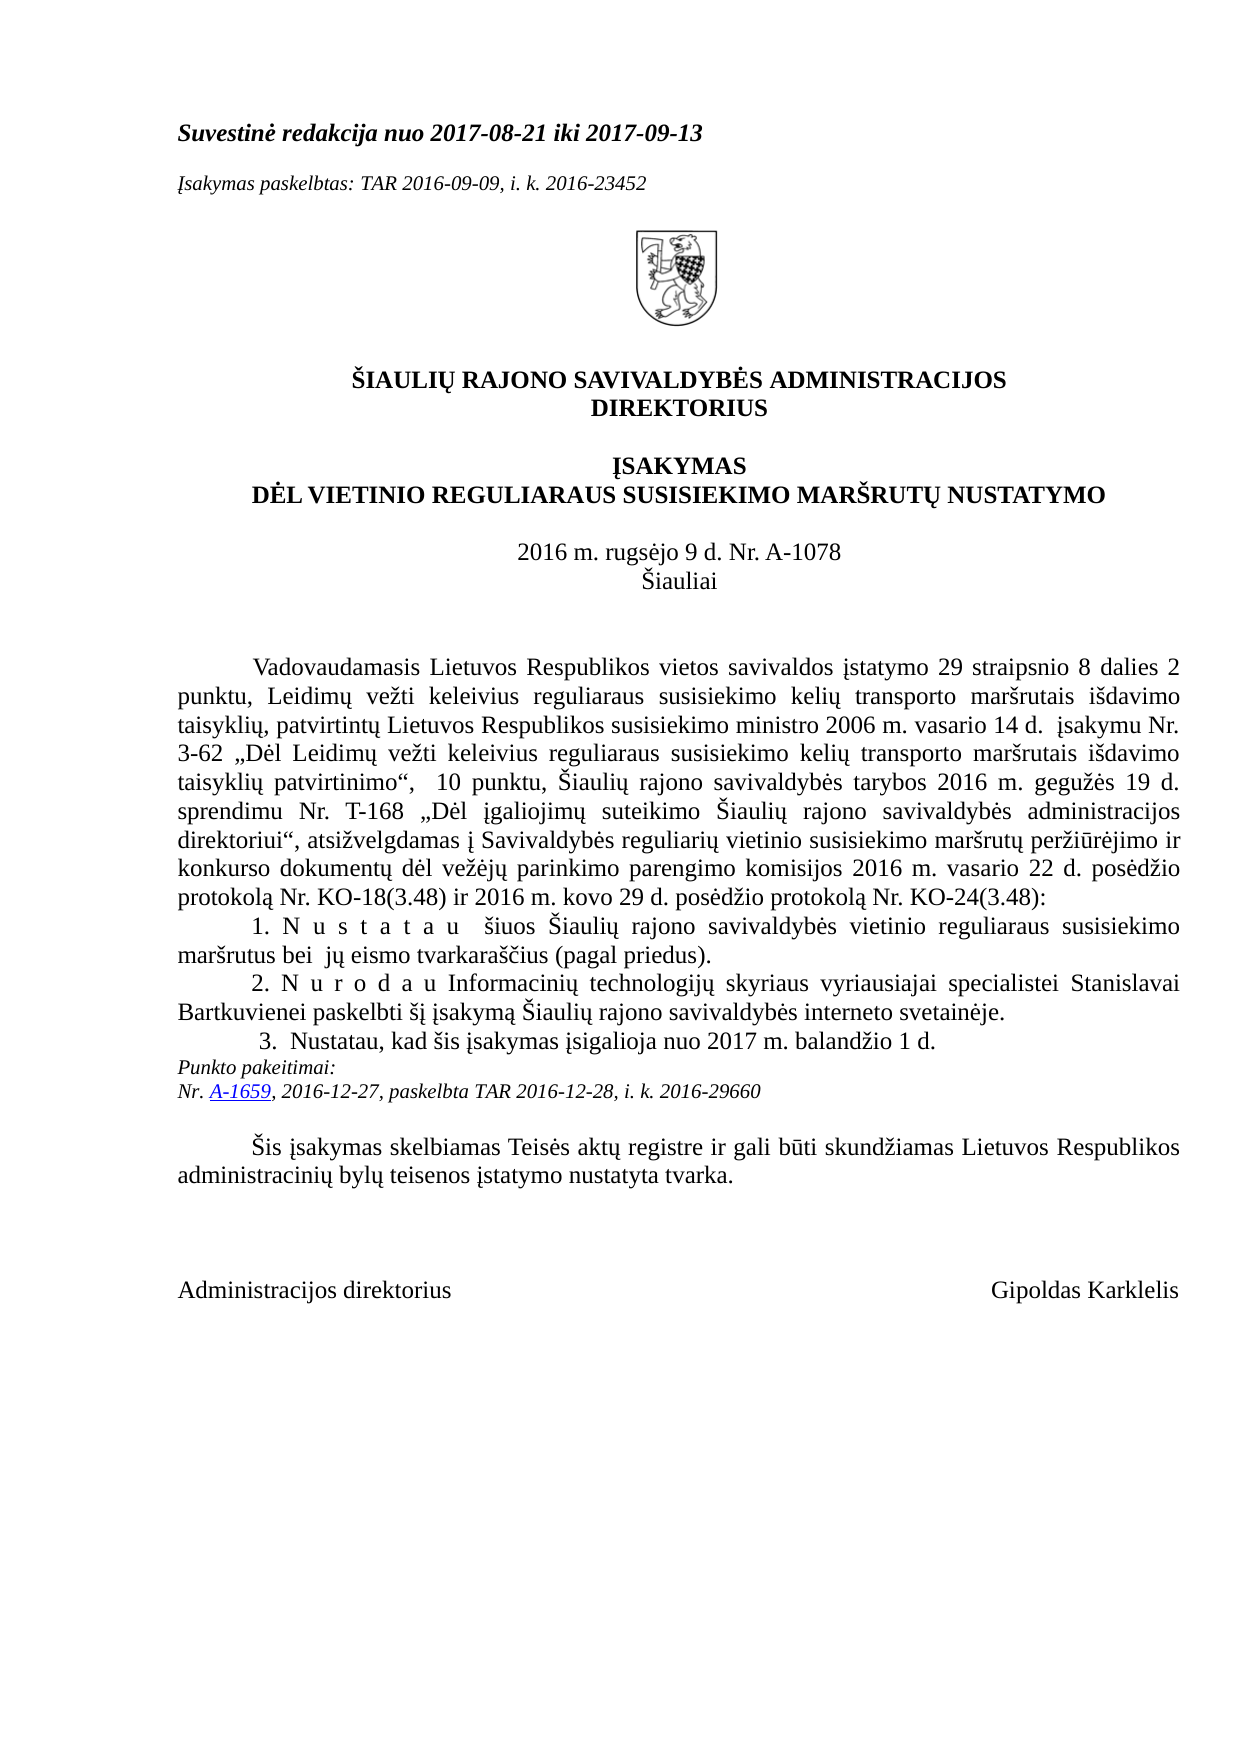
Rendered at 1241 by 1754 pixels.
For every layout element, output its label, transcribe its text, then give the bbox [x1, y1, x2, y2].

text Šiauliai [177, 566, 1181, 595]
text 3. Nustatau, kad šis įsakymas įsigalioja nuo 2017 m. balandžio 1 d. [177, 1026, 1181, 1055]
text Suvestinė redakcija nuo 2017-08-21 iki 2017-09-13 [177, 118, 1181, 147]
text DIREKTORIUS [177, 393, 1181, 422]
text 2016 m. rugsėjo 9 d. Nr. A-1078 [177, 537, 1181, 566]
text 1. N u s t a t a u šiuos Šiaulių rajono savivaldybės vietinio reguliaraus susisiekimo maršrutus bei jų eismo tvarkaraščius (pagal priedus). [177, 911, 1181, 968]
text Punkto pakeitimai: [177, 1055, 1181, 1079]
text 2. N u r o d a u Informacinių technologijų skyriaus vyriausiajai specialistei Stanislavai Bartkuvienei paskelbti šį įsakymą Šiaulių rajono savivaldybės interneto svetainėje. [177, 968, 1181, 1026]
text Šis įsakymas skelbiamas Teisės aktų registre ir gali būti skundžiamas Lietuvos Respublikos administracinių bylų teisenos įstatymo nustatyta tvarka. [177, 1132, 1181, 1189]
text DĖL VIETINIO REGULIARAUS SUSISIEKIMO MARŠRUTŲ NUSTATYMO [177, 480, 1181, 508]
text Nr. A-1659, 2016-12-27, paskelbta TAR 2016-12-28, i. k. 2016-29660 [177, 1079, 1181, 1103]
text ĮSAKYMAS [177, 451, 1181, 480]
text Administracijos direktorius Gipoldas Karklelis [177, 1275, 1181, 1304]
text Vadovaudamasis Lietuvos Respublikos vietos savivaldos įstatymo 29 straipsnio 8 dalies 2 punktu, Leidimų vežti keleivius reguliaraus susisiekimo kelių transporto maršrutais išdavimo taisyklių, patvirtintų Lietuvos Respublikos susisiekimo ministro 2006 m. vasario 14 d. įsakymu Nr. 3-62 „Dėl Leidimų vežti keleivius reguliaraus susisiekimo kelių transporto maršrutais išdavimo taisyklių patvirtinimo“, 10 punktu, Šiaulių rajono savivaldybės tarybos 2016 m. gegužės 19 d. sprendimu Nr. T-168 „Dėl įgaliojimų suteikimo Šiaulių rajono savivaldybės administracijos direktoriui“, atsižvelgdamas į Savivaldybės reguliarių vietinio susisiekimo maršrutų peržiūrėjimo ir konkurso dokumentų dėl vežėjų parinkimo parengimo komisijos 2016 m. vasario 22 d. posėdžio protokolą Nr. KO-18(3.48) ir 2016 m. kovo 29 d. posėdžio protokolą Nr. KO-24(3.48): [177, 652, 1181, 911]
text Įsakymas paskelbtas: TAR 2016-09-09, i. k. 2016-23452 [177, 171, 1181, 195]
text ŠIAULIŲ RAJONO SAVIVALDYBĖS ADMINISTRACIJOS [177, 365, 1181, 393]
